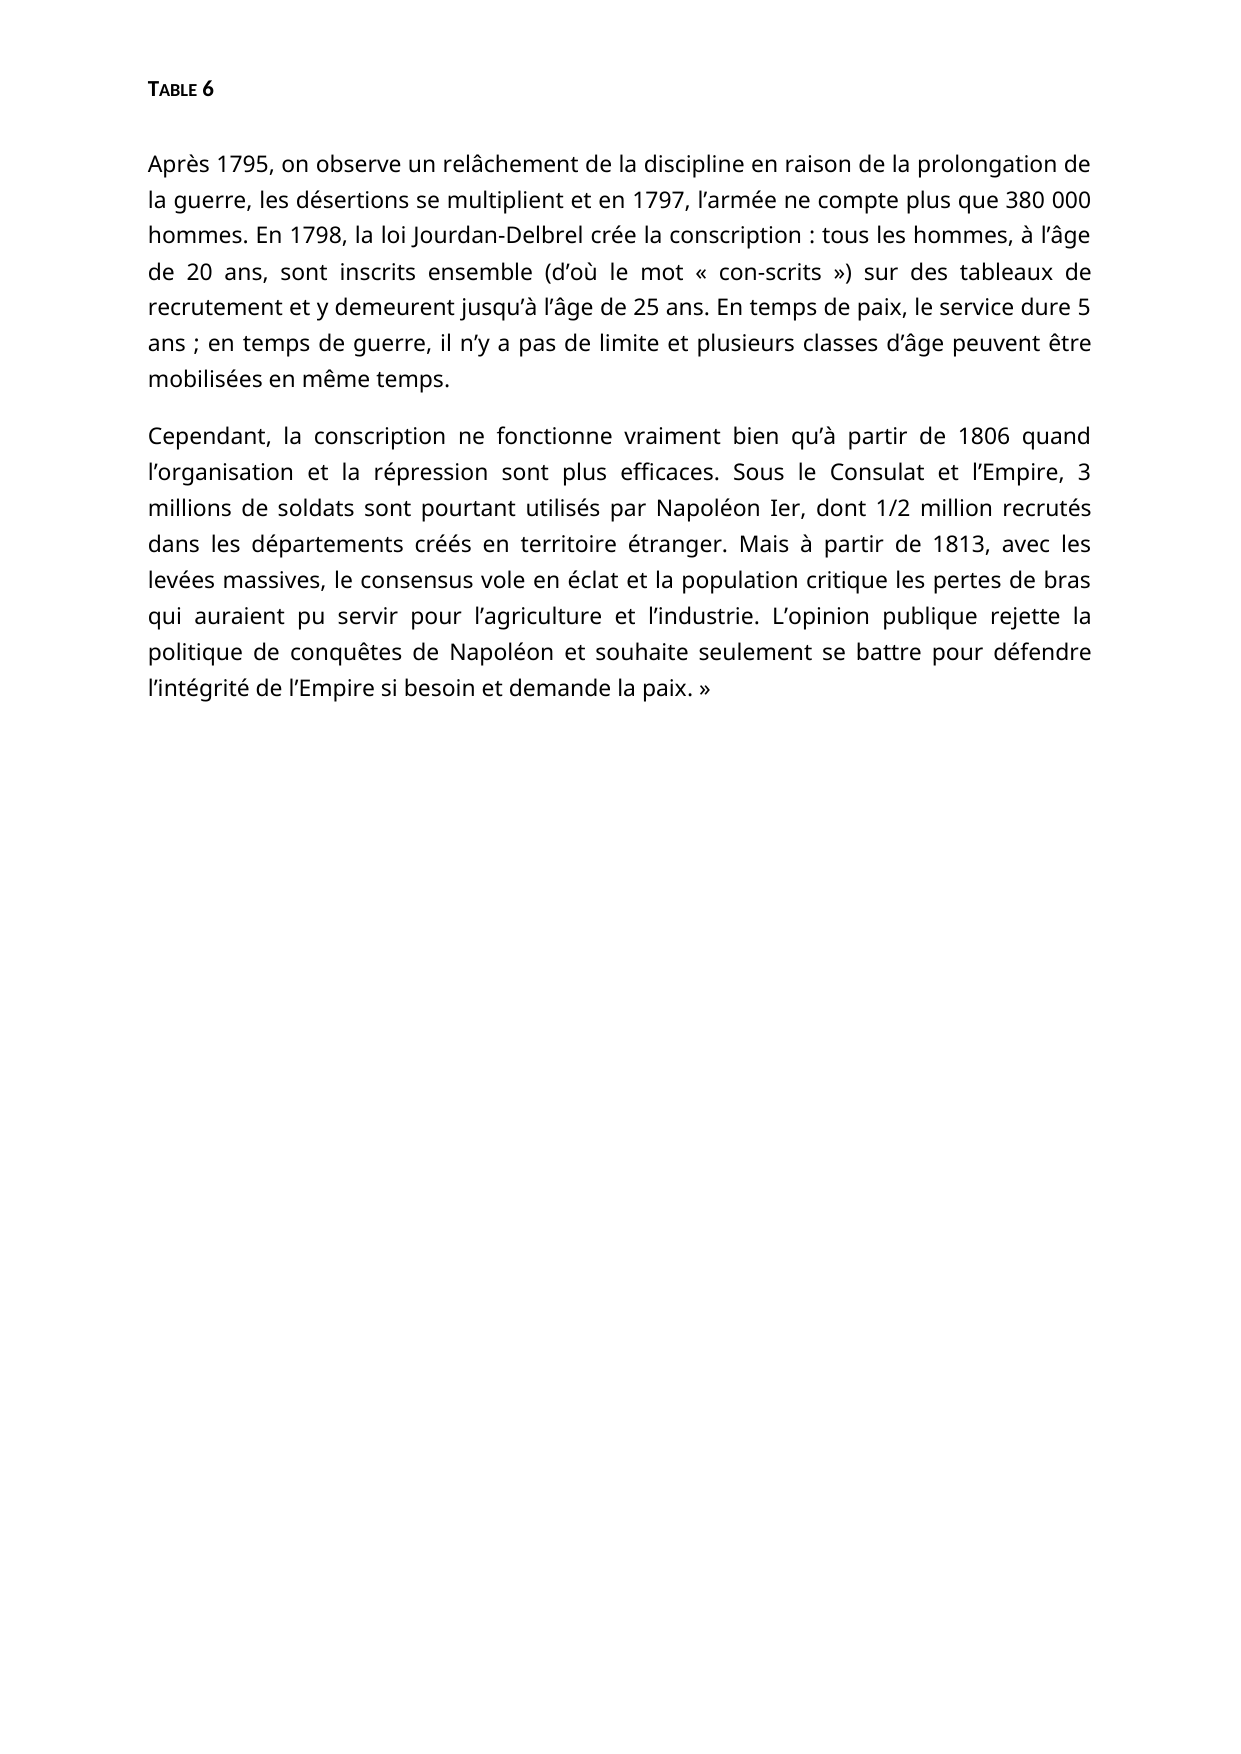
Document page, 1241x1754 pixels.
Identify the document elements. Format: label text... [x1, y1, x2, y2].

text Cependant, la conscription ne fonctionne vraiment bien qu’à partir de 1806 quand l’organisation et la répression sont plus efficaces. Sous le Consulat et l’Empire, 3 millions de soldats sont pourtant utilisés par Napoléon Ier, dont 1/2 million recrutés dans les départements créés en territoire étranger. Mais à partir de 1813, avec les levées massives, le consensus vole en éclat et la population critique les pertes de bras qui auraient pu servir pour l’agriculture et l’industrie. L’opinion publique rejette la politique de conquêtes de Napoléon et souhaite seulement se battre pour défendre l’intégrité de l’Empire si besoin et demande la paix. » [148, 420, 1093, 703]
text Après 1795, on observe un relâchement de la discipline en raison de la prolongation de la guerre, les désertions se multiplient et en 1797, l’armée ne compte plus que 380 000 hommes. En 1798, la loi Jourdan-Delbrel crée la conscription : tous les hommes, à l’âge de 20 ans, sont inscrits ensemble (d’où le mot « con-scrits ») sur des tableaux de recrutement et y demeurent jusqu’à l’âge de 25 ans. En temps de paix, le service dure 5 ans ; en temps de guerre, il n’y a pas de limite et plusieurs classes d’âge peuvent être mobilisées en même temps. [148, 148, 1093, 394]
